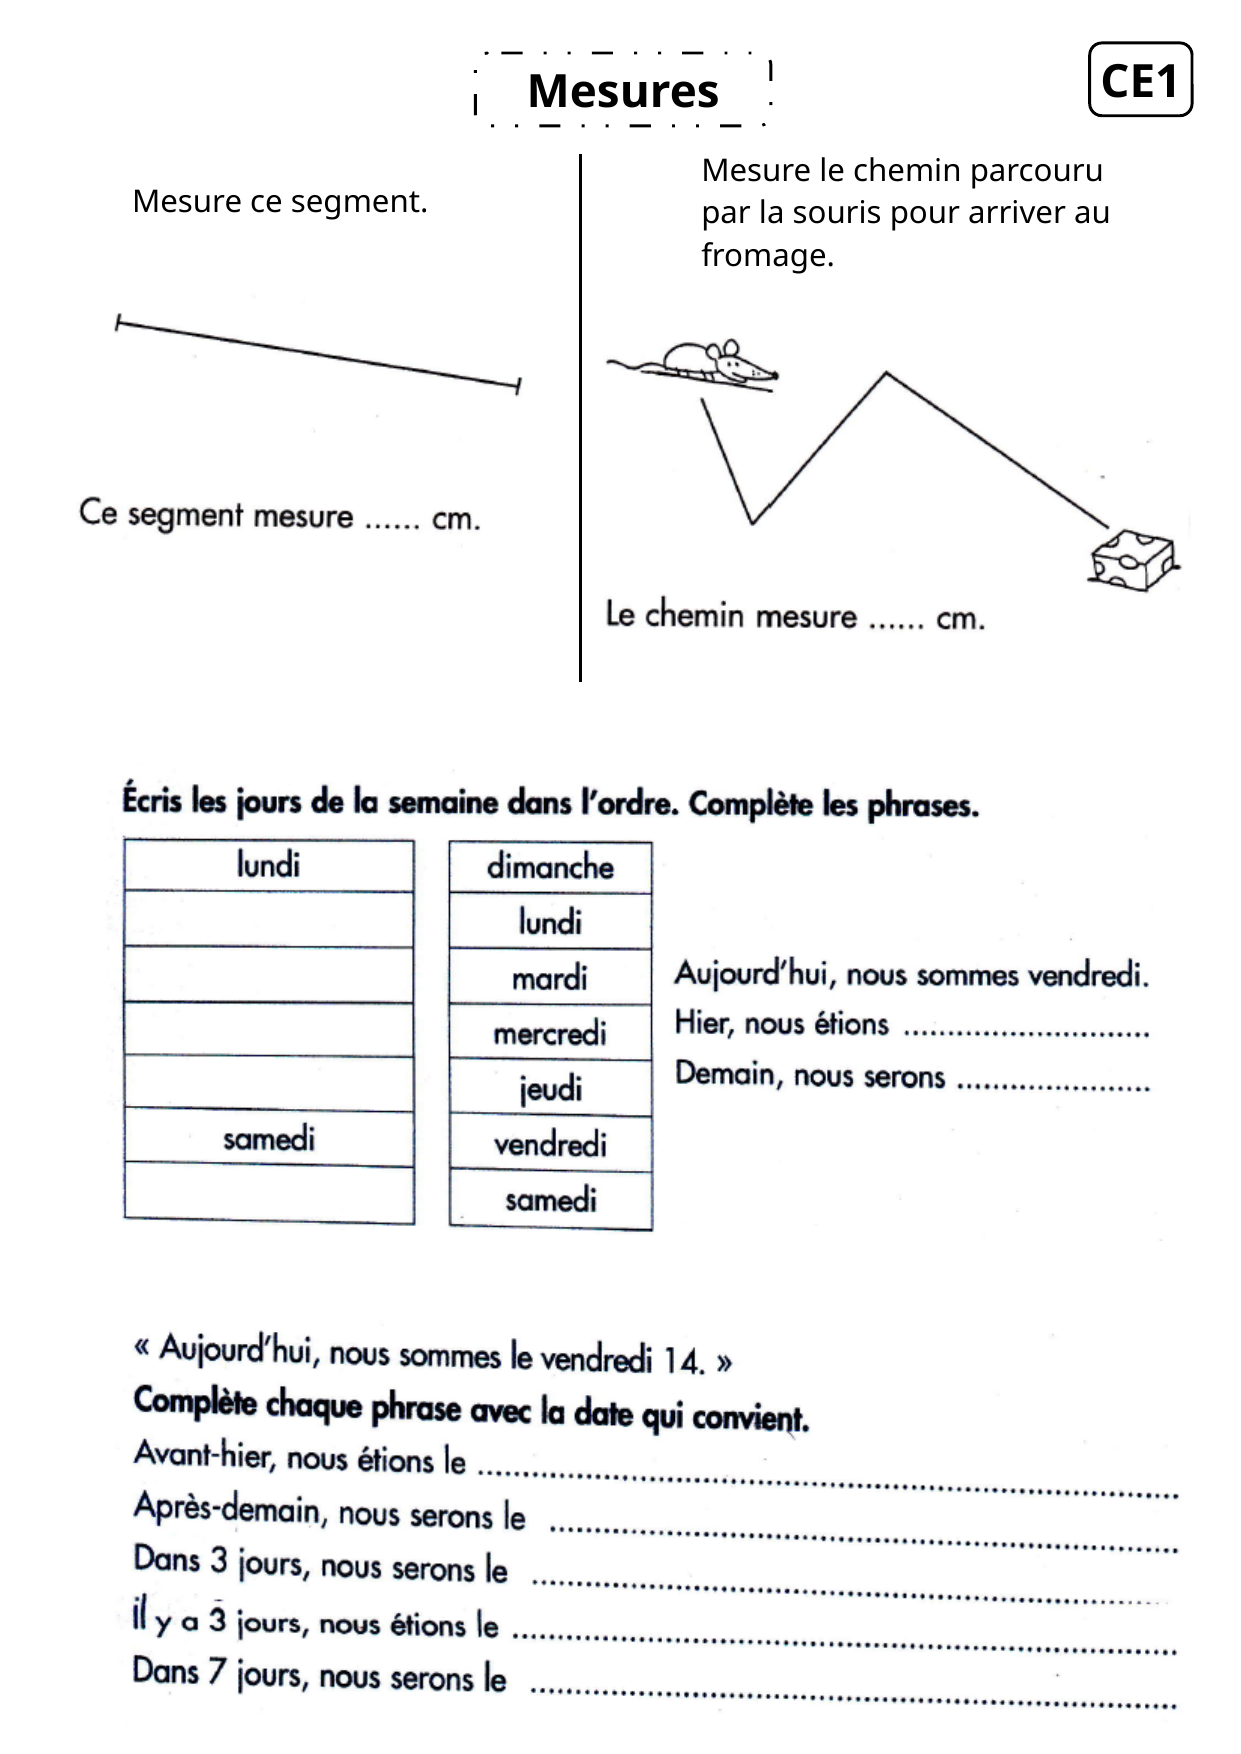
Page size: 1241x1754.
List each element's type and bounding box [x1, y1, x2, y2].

picture [105, 762, 1170, 1241]
picture [593, 338, 1191, 642]
picture [37, 276, 541, 552]
picture [105, 1319, 1192, 1738]
